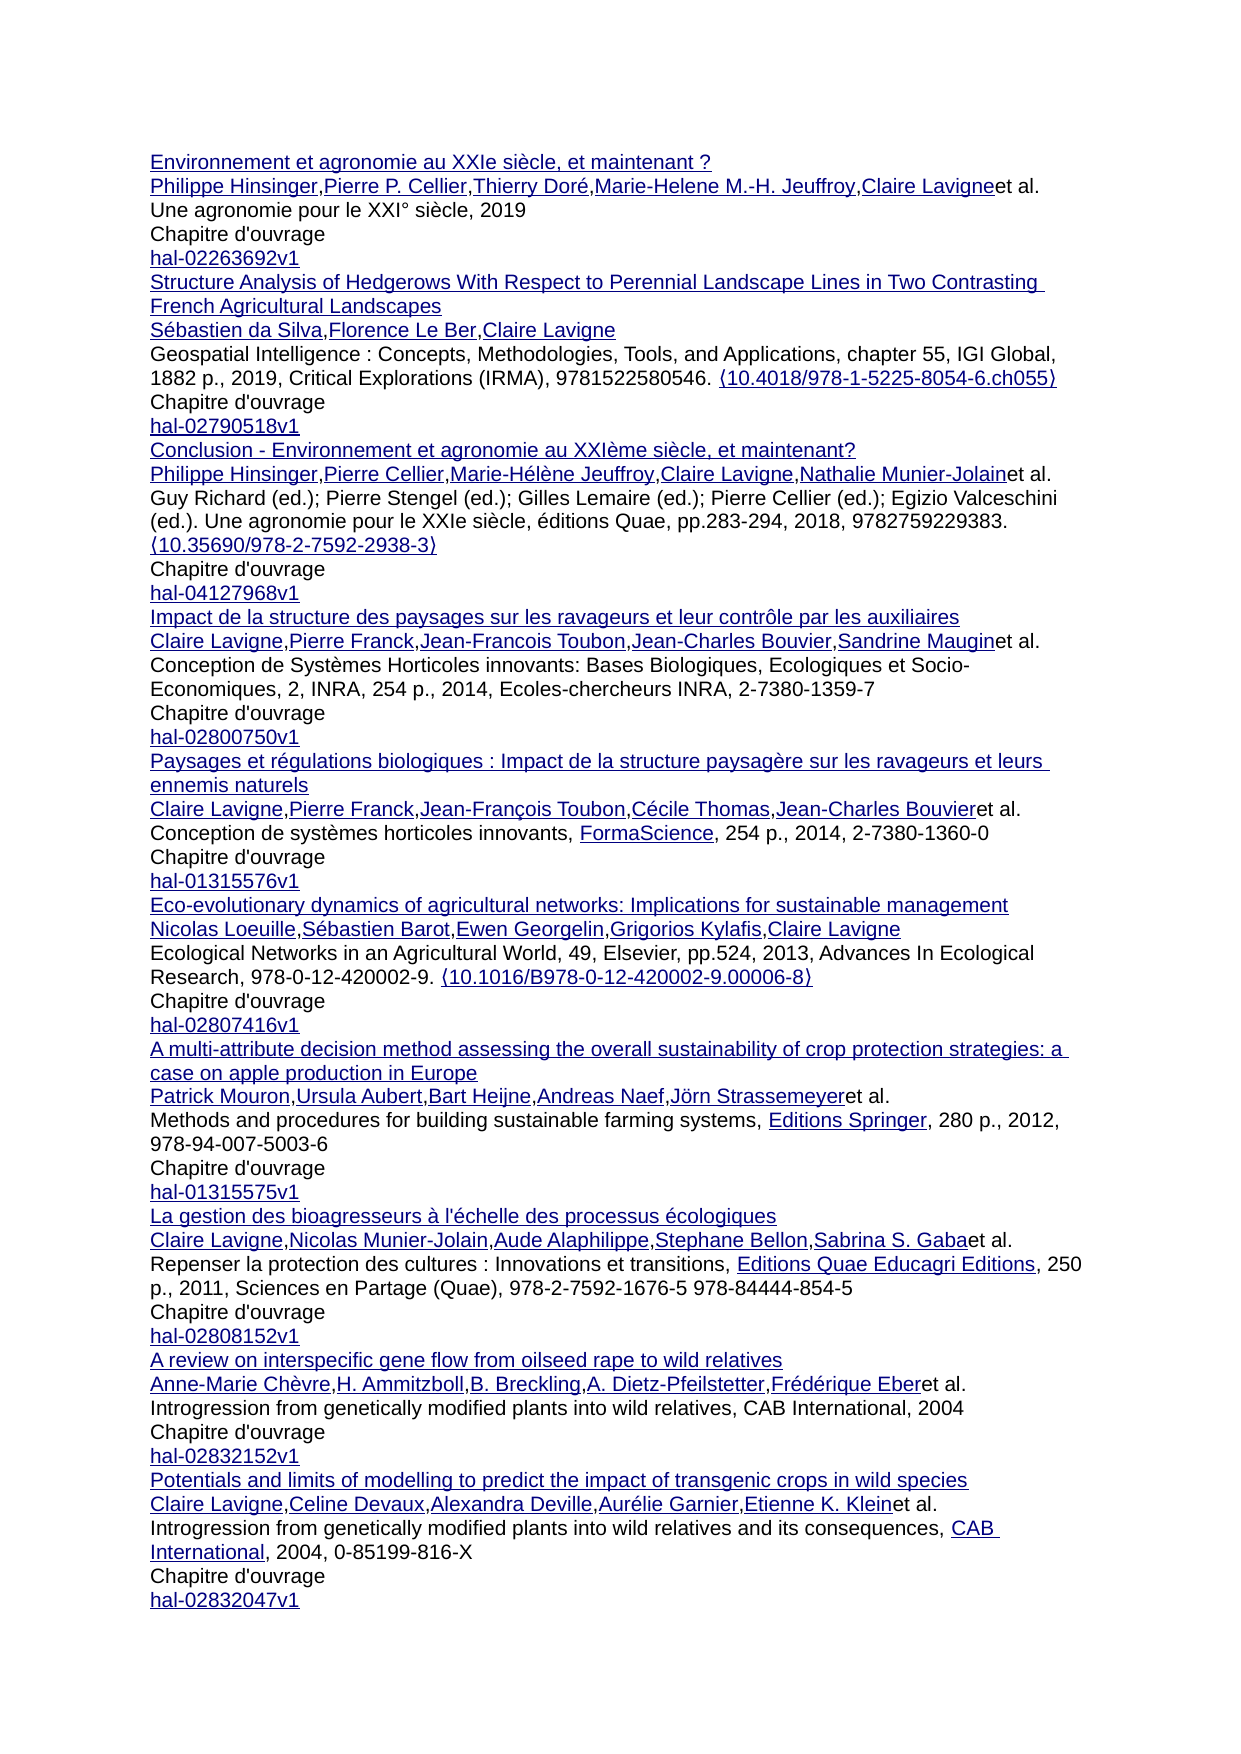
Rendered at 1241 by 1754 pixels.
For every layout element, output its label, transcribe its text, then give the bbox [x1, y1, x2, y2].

table_cell Conclusion - Environnement et agronomie au XXIème siècle, et maintenant? Philippe Hinsinger,Pierre Cellier,Marie-Hélène Jeuffroy,Claire Lavigne,Nathalie Munier-Jolainet al. Guy Richard (ed.); Pierre Stengel (ed.); Gilles Lemaire (ed.); Pierre Cellier (ed.); Egizio Valceschini (ed.). Une agronomie pour le XXIe siècle, éditions Quae, pp.283-294, 2018, 9782759229383. ⟨10.35690/978-2-7592-2938-3⟩ Chapitre d'ouvrage hal-04127968v1 [150, 438, 1090, 605]
table_cell Paysages et régulations biologiques : Impact de la structure paysagère sur les ravageurs et leurs ennemis naturels Claire Lavigne,Pierre Franck,Jean-François Toubon,Cécile Thomas,Jean-Charles Bouvieret al. Conception de systèmes horticoles innovants, FormaScience, 254 p., 2014, 2-7380-1360-0 Chapitre d'ouvrage hal-01315576v1 [150, 749, 1090, 893]
table_cell Potentials and limits of modelling to predict the impact of transgenic crops in wild species Claire Lavigne,Celine Devaux,Alexandra Deville,Aurélie Garnier,Etienne K. Kleinet al. Introgression from genetically modified plants into wild relatives and its consequences, CAB International, 2004, 0-85199-816-X Chapitre d'ouvrage hal-02832047v1 [150, 1468, 1090, 1611]
table_cell A review on interspecific gene flow from oilseed rape to wild relatives Anne-Marie Chèvre,H. Ammitzboll,B. Breckling,A. Dietz-Pfeilstetter,Frédérique Eberet al. Introgression from genetically modified plants into wild relatives, CAB International, 2004 Chapitre d'ouvrage hal-02832152v1 [150, 1348, 1090, 1468]
table_cell La gestion des bioagresseurs à l'échelle des processus écologiques Claire Lavigne,Nicolas Munier-Jolain,Aude Alaphilippe,Stephane Bellon,Sabrina S. Gabaet al. Repenser la protection des cultures : Innovations et transitions, Editions Quae Educagri Editions, 250 p., 2011, Sciences en Partage (Quae), 978-2-7592-1676-5 978-84444-854-5 Chapitre d'ouvrage hal-02808152v1 [150, 1204, 1090, 1348]
table_cell Eco-evolutionary dynamics of agricultural networks: Implications for sustainable management Nicolas Loeuille,Sébastien Barot,Ewen Georgelin,Grigorios Kylafis,Claire Lavigne Ecological Networks in an Agricultural World, 49, Elsevier, pp.524, 2013, Advances In Ecological Research, 978-0-12-420002-9. ⟨10.1016/B978-0-12-420002-9.00006-8⟩ Chapitre d'ouvrage hal-02807416v1 [150, 893, 1090, 1036]
table_cell Structure Analysis of Hedgerows With Respect to Perennial Landscape Lines in Two Contrasting French Agricultural Landscapes Sébastien da Silva,Florence Le Ber,Claire Lavigne Geospatial Intelligence : Concepts, Methodologies, Tools, and Applications, chapter 55, IGI Global, 1882 p., 2019, Critical Explorations (IRMA), 9781522580546. ⟨10.4018/978-1-5225-8054-6.ch055⟩ Chapitre d'ouvrage hal-02790518v1 [150, 270, 1090, 437]
table_cell A multi-attribute decision method assessing the overall sustainability of crop protection strategies: a case on apple production in Europe Patrick Mouron,Ursula Aubert,Bart Heijne,Andreas Naef,Jörn Strassemeyeret al. Methods and procedures for building sustainable farming systems, Editions Springer, 280 p., 2012, 978-94-007-5003-6 Chapitre d'ouvrage hal-01315575v1 [150, 1036, 1090, 1204]
table_cell Impact de la structure des paysages sur les ravageurs et leur contrôle par les auxiliaires Claire Lavigne,Pierre Franck,Jean-Francois Toubon,Jean-Charles Bouvier,Sandrine Mauginet al. Conception de Systèmes Horticoles innovants: Bases Biologiques, Ecologiques et Socio-Economiques, 2, INRA, 254 p., 2014, Ecoles-chercheurs INRA, 2-7380-1359-7 Chapitre d'ouvrage hal-02800750v1 [150, 605, 1090, 749]
table_cell Environnement et agronomie au XXIe siècle, et maintenant ? Philippe Hinsinger,Pierre P. Cellier,Thierry Doré,Marie-Helene M.-H. Jeuffroy,Claire Lavigneet al. Une agronomie pour le XXI° siècle, 2019 Chapitre d'ouvrage hal-02263692v1 [150, 150, 1090, 270]
